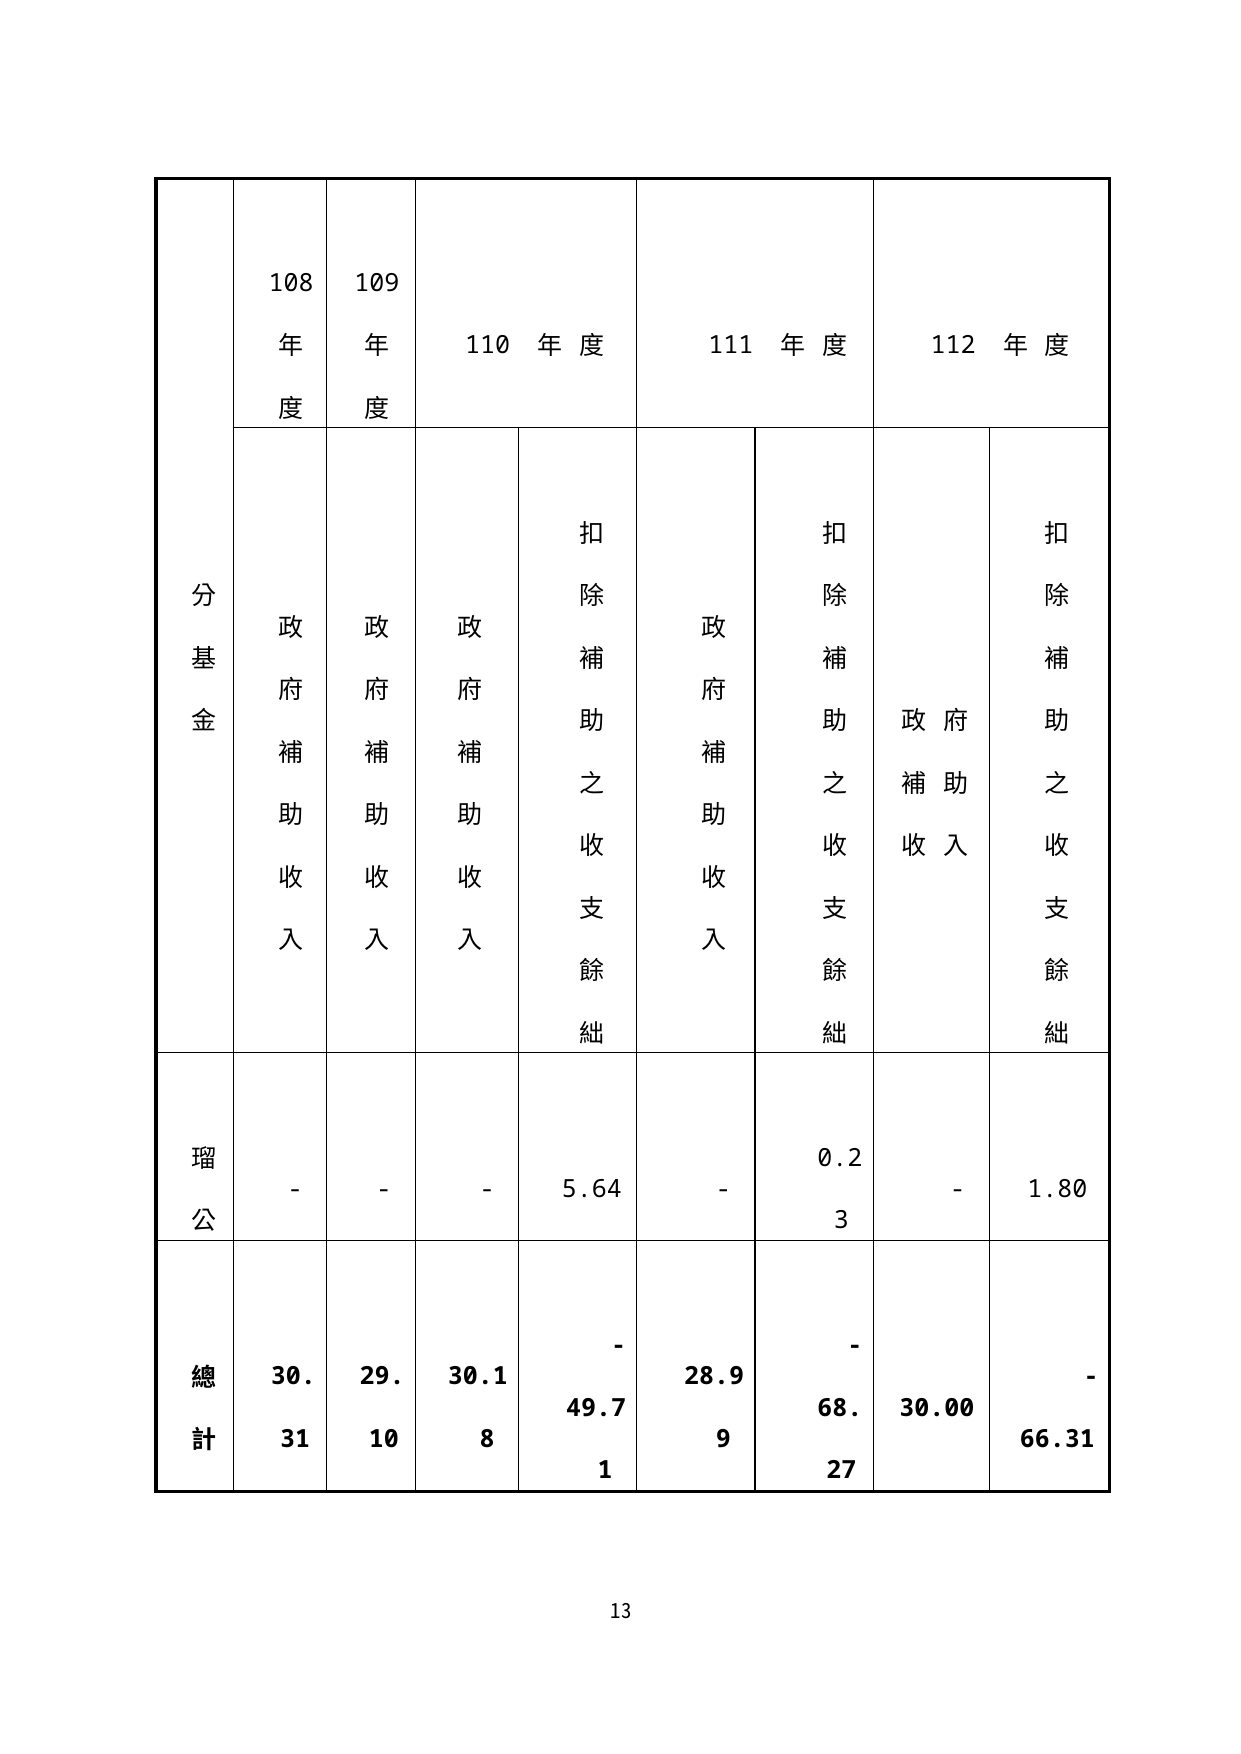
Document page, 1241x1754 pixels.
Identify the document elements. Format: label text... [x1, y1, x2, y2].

table_cell -68.27 [756, 1241, 873, 1490]
table_cell 28.99 [637, 1241, 754, 1490]
table_cell 政府補助收入 [874, 428, 989, 1052]
table_cell 政府補助收入 [637, 428, 754, 1052]
table_cell 扣除補助之收支餘絀 [519, 428, 636, 1052]
table_cell 總計 [158, 1241, 233, 1490]
table_cell -49.71 [519, 1241, 636, 1490]
table_header 110年度 [416, 180, 636, 427]
table_header 109年度 [327, 180, 415, 427]
table_cell 政府補助收入 [327, 428, 415, 1052]
table_cell - [327, 1053, 415, 1240]
table_header 分基金 [158, 180, 233, 1052]
table_cell 0.23 [756, 1053, 873, 1240]
table_cell 30.18 [416, 1241, 518, 1490]
table_cell 30.00 [874, 1241, 989, 1490]
table_cell - [637, 1053, 754, 1240]
table_cell - [234, 1053, 326, 1240]
table_header 112年度 [874, 180, 1108, 427]
table_cell - [416, 1053, 518, 1240]
table_cell 政府補助收入 [234, 428, 326, 1052]
table_cell 30.31 [234, 1241, 326, 1490]
table_cell -66.31 [990, 1241, 1108, 1490]
table_cell 扣除補助之收支餘絀 [756, 428, 873, 1052]
table_header 111年度 [637, 180, 873, 427]
table_cell 扣除補助之收支餘絀 [990, 428, 1108, 1052]
table_cell 5.64 [519, 1053, 636, 1240]
table_cell 1.80 [990, 1053, 1108, 1240]
table_cell 瑠公 [158, 1053, 233, 1240]
table_cell 政府補助收入 [416, 428, 518, 1052]
table_cell 29.10 [327, 1241, 415, 1490]
table_cell - [874, 1053, 989, 1240]
table_header 108年度 [234, 180, 326, 427]
